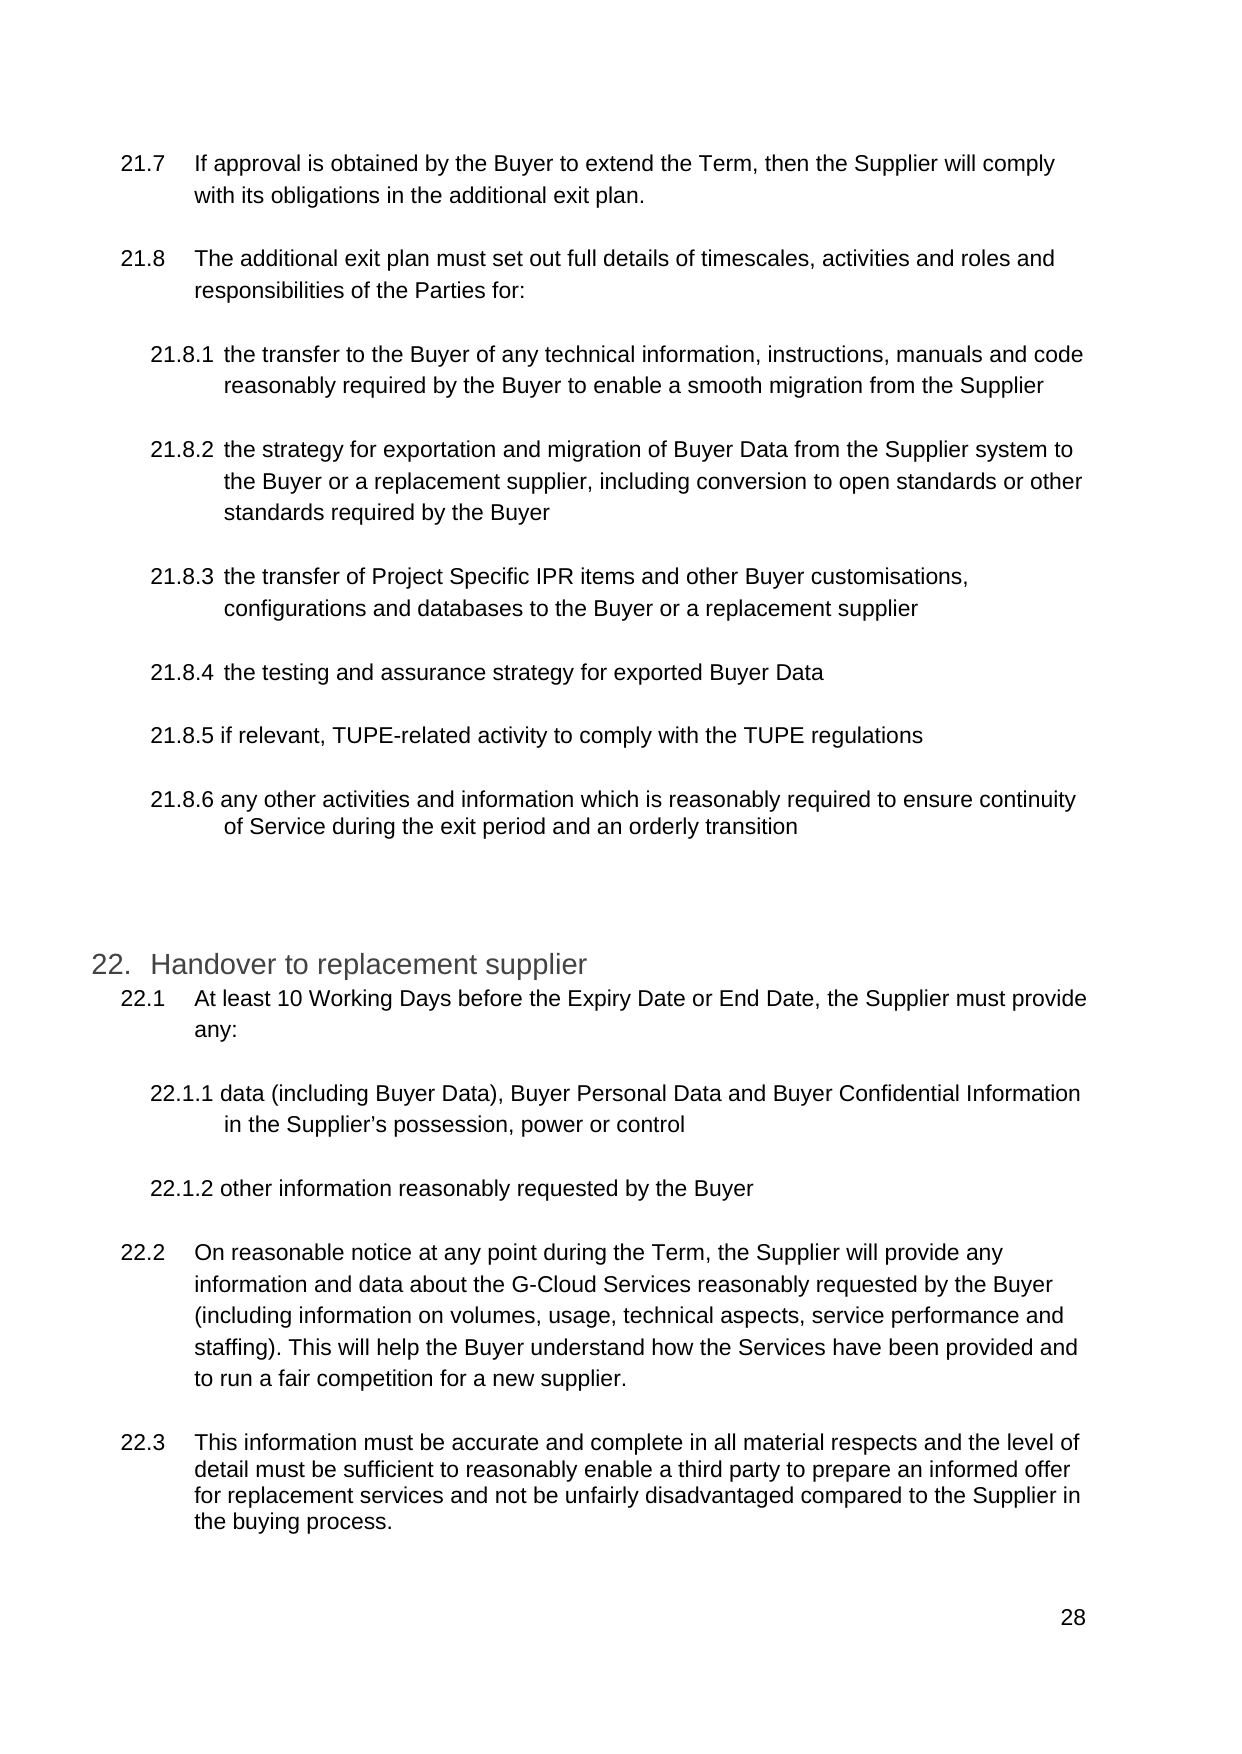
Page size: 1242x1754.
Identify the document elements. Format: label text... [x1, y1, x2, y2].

subtitle 22.1.1 data (including Buyer Data), Buyer Personal Data and Buyer Confidential Information in the Supplier’s possession, power or control [150, 1080, 1090, 1138]
subtitle 22. Handover to replacement supplier [91, 947, 1092, 980]
subtitle 21.8.6 any other activities and information which is reasonably required to ensure continuity of Service during the exit period and an orderly transition [150, 786, 1090, 839]
subtitle 22.1 At least 10 Working Days before the Expiry Date or End Date, the Supplier must provide any: [120, 984, 1090, 1042]
subtitle 21.8.3 the transfer of Project Specific IPR items and other Buyer customisations, configurations and databases to the Buyer or a replacement supplier [150, 563, 1090, 621]
subtitle 21.8.2 the strategy for exportation and migration of Buyer Data from the Supplier system to the Buyer or a replacement supplier, including conversion to open standards or other standards required by the Buyer [150, 436, 1090, 526]
subtitle 22.1.2 other information reasonably requested by the Buyer [150, 1175, 1090, 1202]
subtitle 21.7 If approval is obtained by the Buyer to extend the Term, then the Supplier will comply with its obligations in the additional exit plan. [120, 150, 1090, 208]
subtitle 21.8.5 if relevant, TUPE-related activity to comply with the TUPE regulations [150, 722, 1090, 749]
subtitle 21.8.1 the transfer to the Buyer of any technical information, instructions, manuals and code reasonably required by the Buyer to enable a smooth migration from the Supplier [150, 341, 1090, 399]
subtitle 21.8.4 the testing and assurance strategy for exported Buyer Data [150, 659, 1090, 685]
subtitle 22.2 On reasonable notice at any point during the Term, the Supplier will provide any information and data about the G-Cloud Services reasonably requested by the Buyer (including information on volumes, usage, technical aspects, service performance and staffing). This will help the Buyer understand how the Services have been provided and to run a fair competition for a new supplier. [120, 1239, 1090, 1392]
subtitle 22.3 This information must be accurate and complete in all material respects and the level of detail must be sufficient to reasonably enable a third party to prepare an informed offer for replacement services and not be unfairly disadvantaged compared to the Supplier in the buying process. [120, 1429, 1090, 1535]
subtitle 21.8 The additional exit plan must set out full details of timescales, activities and roles and responsibilities of the Parties for: [120, 245, 1090, 303]
